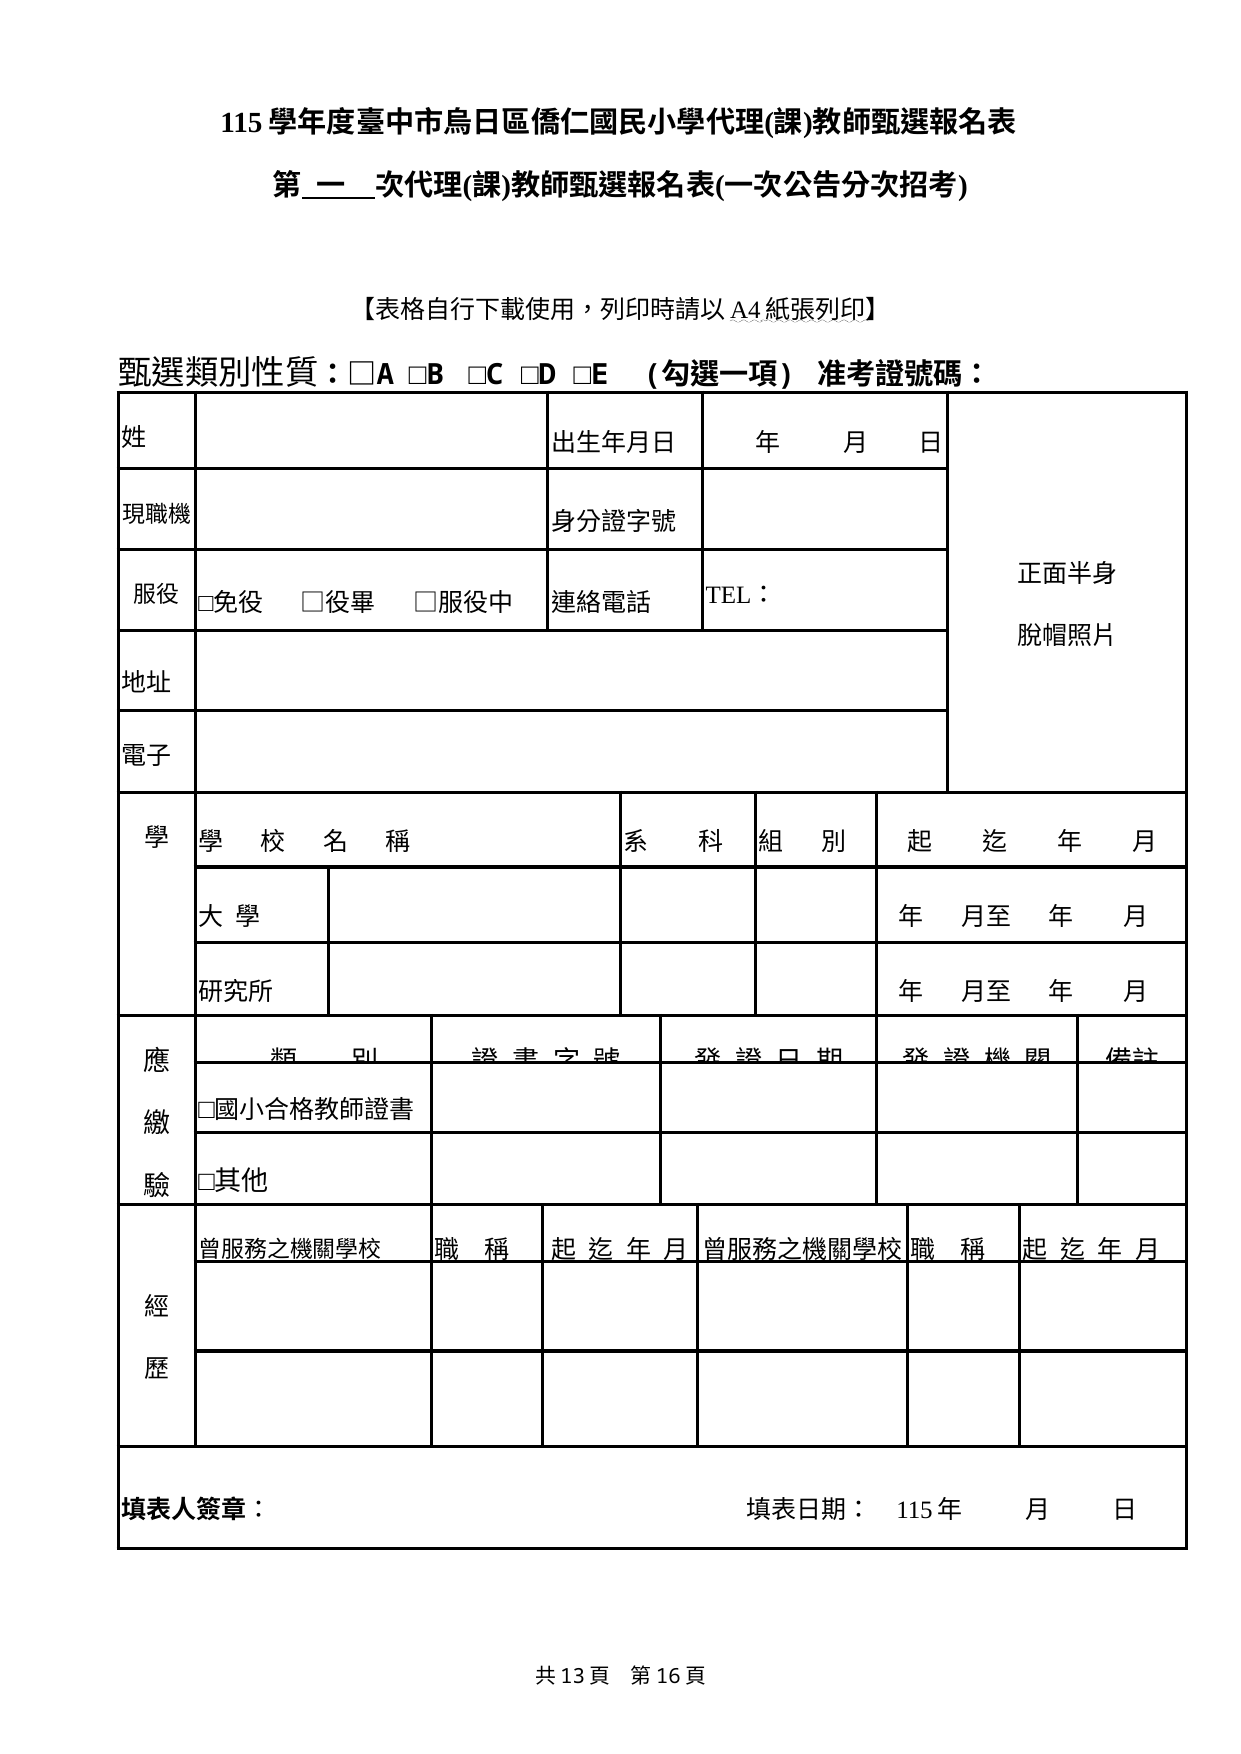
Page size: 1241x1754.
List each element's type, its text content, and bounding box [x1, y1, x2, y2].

table_cell 年 月至 年 月 [878, 944, 1185, 1014]
table_cell [878, 1064, 1076, 1131]
table_cell [433, 1353, 541, 1445]
table_header 姓 名 [120, 394, 194, 467]
text 第 一 次代理(課)教師甄選報名表(一次公告分次招考) [118, 141, 1122, 203]
table_cell 現職機關學校 [120, 470, 194, 548]
table_cell 大 學 [197, 869, 327, 941]
table_cell [1021, 1353, 1185, 1445]
table_cell 證 書 字 號 [433, 1017, 659, 1061]
text 甄選類別性質：□A □B □C □D □E (勾選一項) 准考證號碼： [118, 328, 1122, 391]
table_cell 應 繳 驗 證 件 [120, 1017, 194, 1203]
table_cell [699, 1353, 906, 1445]
table_cell 地址 [120, 632, 194, 708]
table_cell [197, 1263, 430, 1349]
table_cell 職 稱 [433, 1206, 541, 1260]
table_cell 服役 情形 [120, 551, 194, 629]
table_cell [433, 1134, 659, 1203]
table_cell TEL： 手機： [704, 551, 946, 629]
table_cell 學 歷 [120, 794, 194, 1014]
table_cell [197, 712, 946, 791]
table_cell [878, 1134, 1076, 1203]
table_cell 年 月至 年 月 [878, 869, 1185, 941]
table_header 年 月 日 [704, 394, 946, 467]
table_cell [433, 1064, 659, 1131]
table_cell 研究所 [197, 944, 327, 1014]
table_header [197, 394, 546, 467]
table_header 正面半身 脫帽照片 [949, 394, 1185, 791]
table_cell [909, 1263, 1018, 1349]
table_cell 經 歷 [120, 1206, 194, 1445]
table_cell [909, 1353, 1018, 1445]
table_cell 發 證 機 關 [878, 1017, 1076, 1061]
table_cell 起 迄 年 月 [878, 794, 1185, 865]
table_cell [699, 1263, 906, 1349]
table_cell □其他 [197, 1134, 430, 1203]
table_cell [330, 944, 619, 1014]
table_cell [433, 1263, 541, 1349]
table_cell 起 迄 年 月 [1021, 1206, 1185, 1260]
table_cell 身分證字號 [549, 470, 701, 548]
table_cell [622, 944, 754, 1014]
table_cell [197, 470, 546, 548]
table_cell 連絡電話 [549, 551, 701, 629]
table_cell 電子郵件 [120, 712, 194, 791]
table_cell [544, 1353, 696, 1445]
table_cell [757, 869, 875, 941]
table_cell 系 科 [622, 794, 754, 865]
table_cell □免役 □役畢 □服役中 [197, 551, 546, 629]
table_cell [1079, 1064, 1185, 1131]
table_cell [757, 944, 875, 1014]
table_cell [662, 1134, 875, 1203]
table_cell 職 稱 [909, 1206, 1018, 1260]
table_cell [704, 470, 946, 548]
table_cell [622, 869, 754, 941]
table_cell □國小合格教師證書 [197, 1064, 430, 1131]
table_cell [197, 1353, 430, 1445]
table_cell 類 別 [197, 1017, 430, 1061]
table_cell 學 校 名 稱 [197, 794, 619, 865]
text 115學年度臺中市烏日區僑仁國民小學代理(課)教師甄選報名表 [118, 78, 1122, 141]
table_header 出生年月日 [549, 394, 701, 467]
table_cell 填表人簽章： 填表日期： 115年 月 日 [120, 1448, 1185, 1547]
table_cell [544, 1263, 696, 1349]
table_cell 曾服務之機關學校 [699, 1206, 906, 1260]
table_cell 備註 [1079, 1017, 1185, 1061]
table_cell [197, 632, 946, 708]
table_cell 組 別 [757, 794, 875, 865]
text 【表格自行下載使用，列印時請以A4紙張列印】 [118, 266, 1122, 328]
table_cell 發 證 日 期 [662, 1017, 875, 1061]
table_cell [1021, 1263, 1185, 1349]
table_cell 曾服務之機關學校 [197, 1206, 430, 1260]
table_cell [662, 1064, 875, 1131]
table_cell 起 迄 年 月 [544, 1206, 696, 1260]
table_cell [330, 869, 619, 941]
table_cell [1079, 1134, 1185, 1203]
